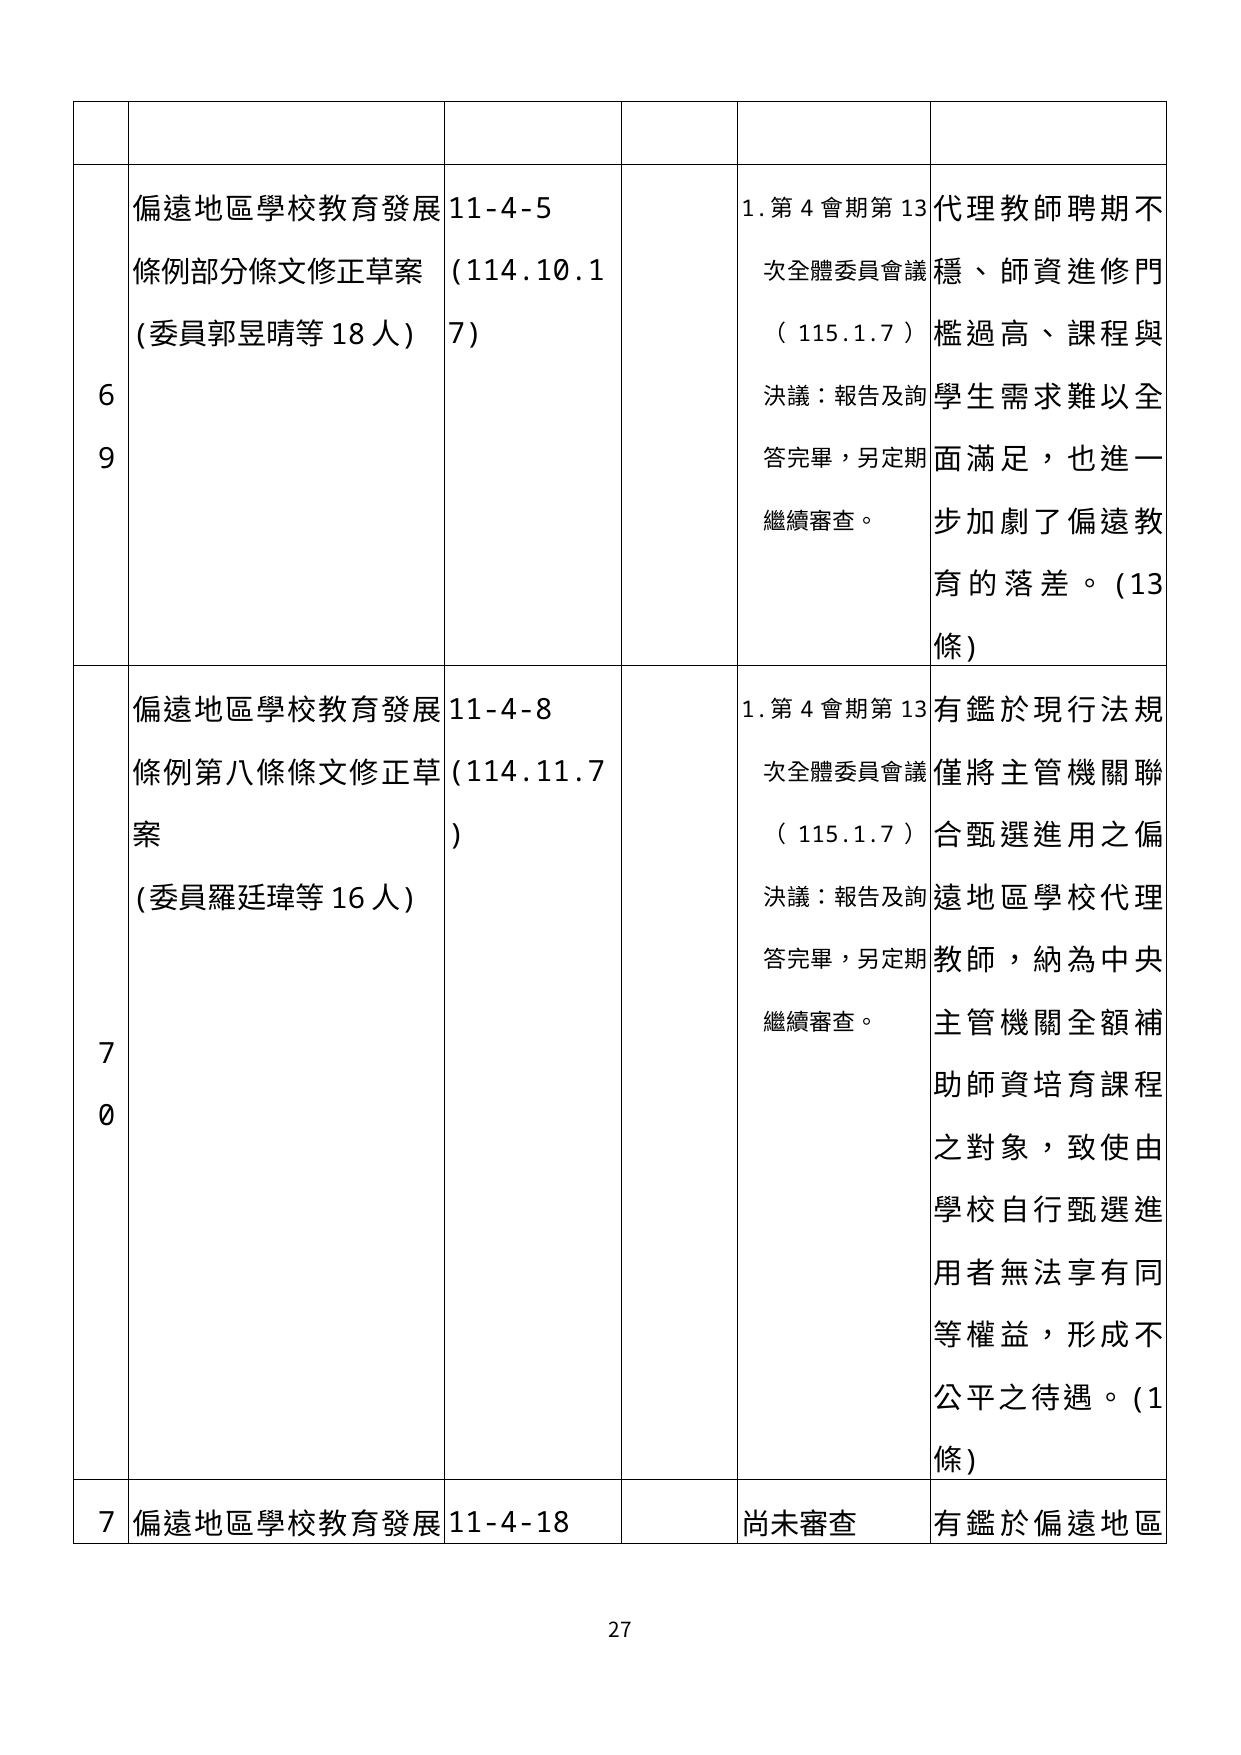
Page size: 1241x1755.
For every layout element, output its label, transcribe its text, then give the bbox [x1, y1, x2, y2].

table_cell [74, 1480, 128, 1542]
table_cell [738, 102, 930, 164]
table_cell 有鑑於偏遠地區 [931, 1480, 1166, 1542]
table_cell [622, 102, 737, 164]
table_cell 1.第4會期第13次全體委員會議（115.1.7）決議：報告及詢答完畢，另定期繼續審查。 [738, 666, 930, 1479]
table_cell [931, 102, 1166, 164]
table_cell 偏遠地區學校教育發展條例部分條文修正草案 (委員郭昱晴等18人) [129, 165, 444, 665]
table_cell 偏遠地區學校教育發展 [129, 1480, 444, 1542]
table_cell [622, 165, 737, 665]
table_cell [622, 666, 737, 1479]
table_cell 1.第4會期第13次全體委員會議（115.1.7）決議：報告及詢答完畢，另定期繼續審查。 [738, 165, 930, 665]
table_cell [74, 165, 128, 665]
table_cell 11-4-18 [445, 1480, 621, 1542]
table_cell 代理教師聘期不穩、師資進修門檻過高、課程與學生需求難以全面滿足，也進一步加劇了偏遠教育的落差。(13條) [931, 165, 1166, 665]
table_cell [74, 102, 128, 164]
table_cell [129, 102, 444, 164]
table_cell [74, 666, 128, 1479]
table_cell [445, 102, 621, 164]
table_cell 有鑑於現行法規僅將主管機關聯合甄選進用之偏遠地區學校代理教師，納為中央主管機關全額補助師資培育課程之對象，致使由學校自行甄選進用者無法享有同等權益，形成不公平之待遇。(1條) [931, 666, 1166, 1479]
table_cell 偏遠地區學校教育發展條例第八條條文修正草案 (委員羅廷瑋等16人) [129, 666, 444, 1479]
table_cell 11-4-5 (114.10.17) [445, 165, 621, 665]
table_cell 尚未審查 [738, 1480, 930, 1542]
table_cell [622, 1480, 737, 1542]
table_cell 11-4-8 (114.11.7) [445, 666, 621, 1479]
